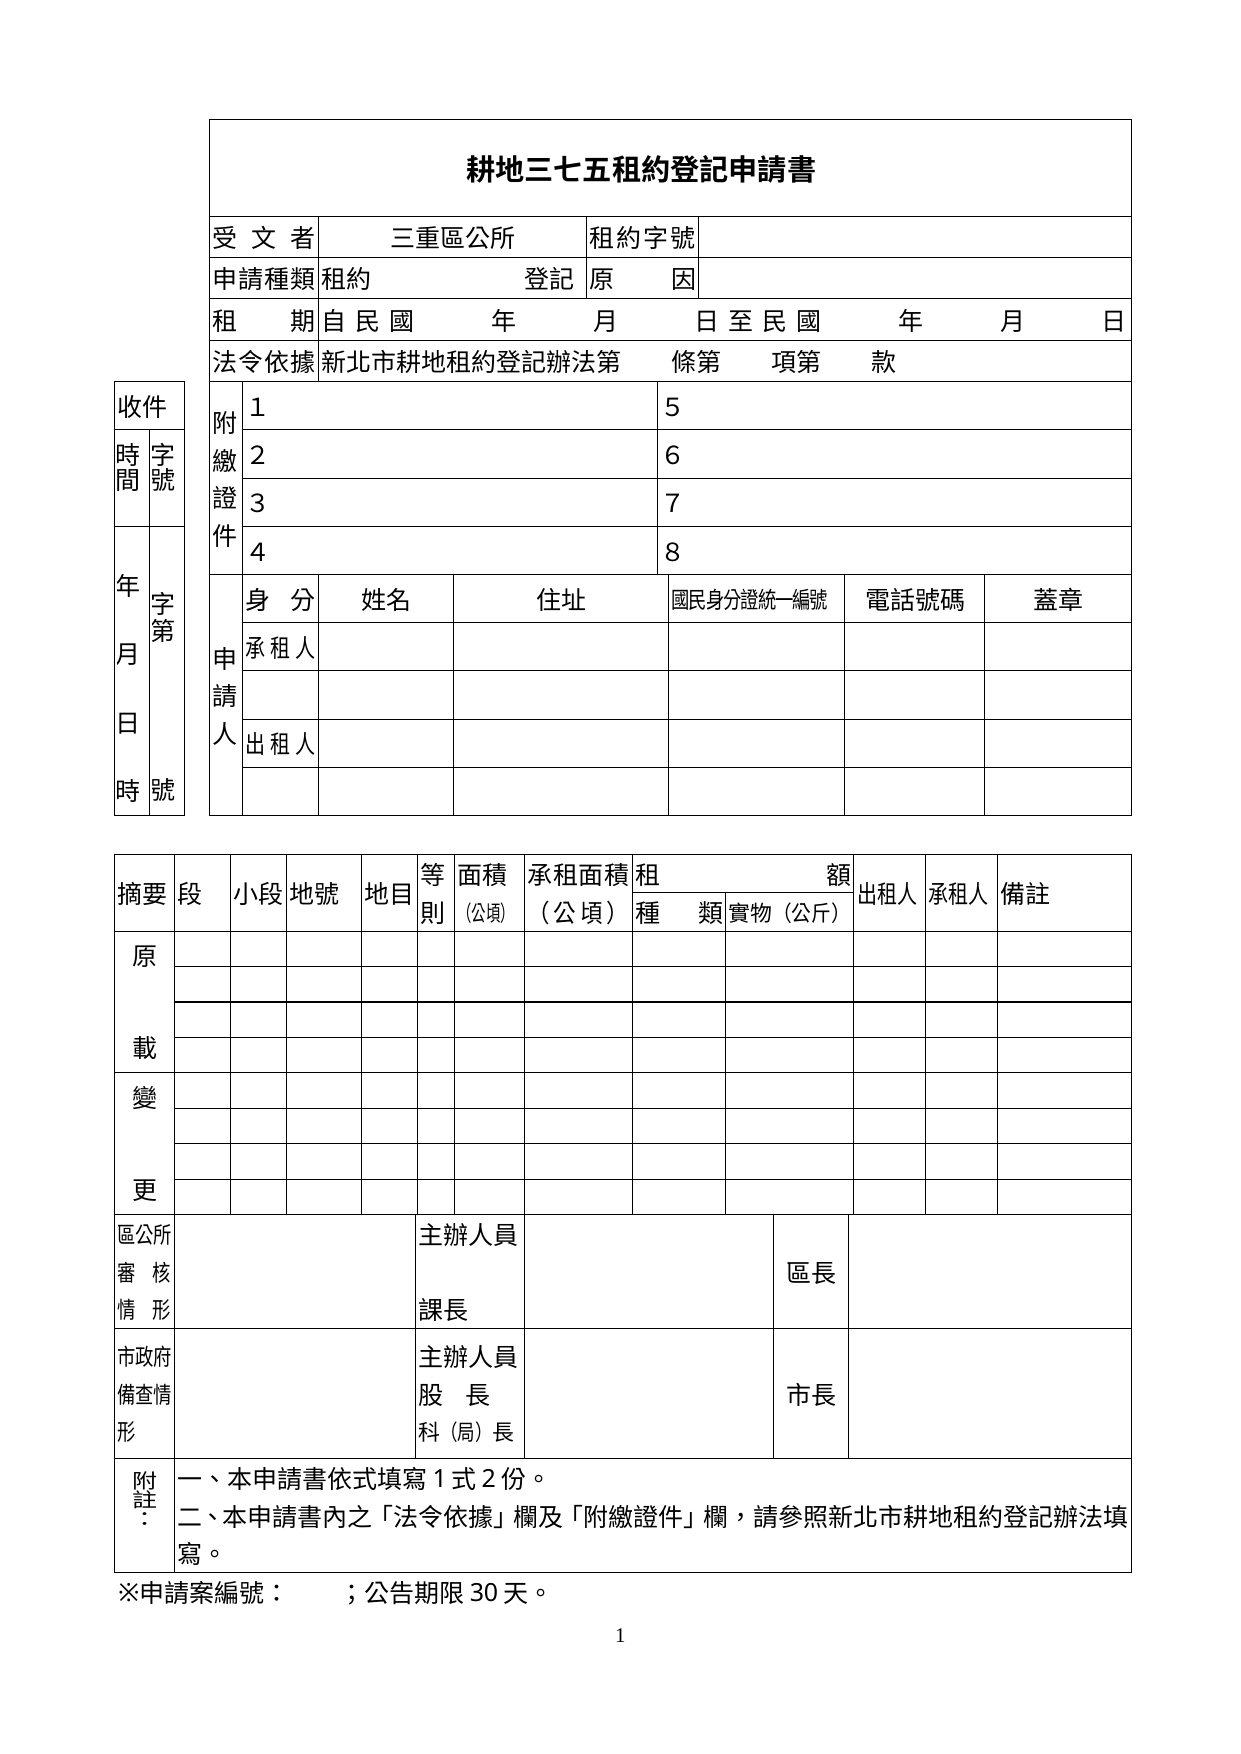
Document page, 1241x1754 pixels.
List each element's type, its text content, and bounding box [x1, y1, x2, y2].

table_header 備註 [998, 855, 1131, 931]
table_cell [854, 1109, 925, 1143]
table_cell 年 月 日 時 [115, 527, 149, 815]
table_cell [726, 1073, 853, 1108]
table_cell [175, 967, 230, 1001]
table_cell [998, 1180, 1131, 1214]
table_cell [231, 1003, 286, 1037]
table_cell [926, 932, 997, 966]
table_cell 一、本申請書依式填寫1式2份。 二、本申請書內之「法令依據」欄及「附繳證件」欄，請參照新北市耕地租約登記辦法填寫。 [175, 1459, 1131, 1572]
table_cell １ [243, 382, 657, 429]
table_header 摘要 [115, 855, 174, 931]
table_cell [455, 1109, 524, 1143]
table_cell [418, 1180, 454, 1214]
table_cell [926, 1144, 997, 1178]
table_header 等則 [418, 855, 454, 931]
table_cell 變更 [115, 1073, 174, 1214]
table_cell [418, 1038, 454, 1072]
table_cell [362, 1073, 417, 1108]
table_cell [985, 671, 1131, 718]
table_cell [319, 623, 453, 670]
table_cell [115, 257, 184, 298]
table_cell [287, 1038, 361, 1072]
table_cell [726, 932, 853, 966]
table_cell [362, 1180, 417, 1214]
table_cell [699, 217, 1131, 257]
table_cell [726, 1109, 853, 1143]
table_cell [287, 1109, 361, 1143]
table_header 耕地三七五租約登記申請書 [210, 120, 1131, 216]
table_header 小段 [231, 855, 286, 931]
table_cell [362, 932, 417, 966]
table_cell 區公所審核情形 [115, 1215, 174, 1327]
table_cell [287, 1144, 361, 1178]
table_cell [455, 1038, 524, 1072]
table_cell 附繳證件 [210, 382, 242, 574]
table_cell [926, 1180, 997, 1214]
table_cell [633, 1003, 725, 1037]
table_cell [998, 1038, 1131, 1072]
table_cell [998, 967, 1131, 1001]
table_cell [243, 768, 318, 815]
table_cell [525, 967, 632, 1001]
table_cell [231, 1109, 286, 1143]
table_cell 原因 [587, 258, 698, 298]
table_cell [525, 932, 632, 966]
table_cell [185, 719, 209, 767]
table_cell [525, 1073, 632, 1108]
table_cell [998, 932, 1131, 966]
table_cell ５ [658, 382, 1131, 429]
table_cell [854, 1038, 925, 1072]
table_cell 種類 [633, 893, 725, 931]
table_cell ８ [658, 527, 1131, 574]
table_cell 實物（公斤） [726, 893, 853, 931]
table_cell [845, 768, 984, 815]
table_cell [998, 1073, 1131, 1108]
table_cell [231, 1038, 286, 1072]
table_header 段 [175, 855, 230, 931]
table_cell 市政府備查情形 [115, 1329, 174, 1458]
table_cell 住址 [454, 575, 668, 622]
table_cell [455, 1073, 524, 1108]
table_header 地號 [287, 855, 361, 931]
table_cell [185, 429, 209, 477]
table_cell [926, 1109, 997, 1143]
table_cell [525, 1109, 632, 1143]
table_cell [633, 1073, 725, 1108]
table_cell 租期 [210, 299, 318, 340]
table_cell [362, 967, 417, 1001]
table_cell [726, 1144, 853, 1178]
table_cell [115, 298, 184, 340]
table_cell [455, 967, 524, 1001]
table_cell [175, 932, 230, 966]
table_cell [525, 1144, 632, 1178]
table_cell [287, 967, 361, 1001]
table_cell [115, 151, 184, 183]
table_cell [726, 1003, 853, 1037]
table_cell 區長 [774, 1215, 848, 1327]
table_cell ６ [658, 430, 1131, 477]
table_header 租額 [633, 855, 853, 892]
table_cell ７ [658, 479, 1131, 526]
table_cell 登記 [522, 258, 586, 298]
table_cell [418, 1003, 454, 1037]
table_cell 原載 [115, 932, 174, 1072]
table_cell [231, 932, 286, 966]
table_cell [525, 1180, 632, 1214]
table_cell 時間 [115, 430, 149, 526]
table_cell 收件 [115, 382, 184, 429]
table_cell [633, 967, 725, 1001]
table_cell [926, 1038, 997, 1072]
table_cell [669, 623, 844, 670]
table_cell [454, 623, 668, 670]
table_cell [185, 574, 209, 622]
table_cell [175, 1038, 230, 1072]
table_cell [454, 258, 522, 298]
table_cell 租約字號 [587, 217, 698, 257]
table_cell [115, 216, 184, 257]
table_cell [985, 768, 1131, 815]
table_cell [849, 1329, 1131, 1458]
table_cell [175, 1180, 230, 1214]
table_cell [633, 1144, 725, 1178]
table_cell [845, 720, 984, 767]
table_cell [926, 1003, 997, 1037]
table_cell [726, 1180, 853, 1214]
table_cell [418, 1073, 454, 1108]
table_cell [418, 1109, 454, 1143]
table_cell [854, 932, 925, 966]
table_cell 租約 [319, 258, 454, 298]
table_cell [926, 1073, 997, 1108]
table_cell [854, 1073, 925, 1108]
table_cell [525, 1003, 632, 1037]
table_cell 姓名 [319, 575, 453, 622]
table_cell ３ [243, 479, 657, 526]
table_cell 蓋章 [985, 575, 1131, 622]
table_cell [455, 1003, 524, 1037]
table_cell [184, 151, 209, 183]
table_cell 出租人 [243, 720, 318, 767]
table_cell [175, 1144, 230, 1178]
table_cell [231, 967, 286, 1001]
table_cell [184, 340, 209, 381]
table_cell 主辦人員 股 長 科（局）長 [416, 1329, 524, 1458]
table_cell [184, 183, 209, 216]
table_cell 承租人 [243, 623, 318, 670]
table_cell 電話號碼 [845, 575, 984, 622]
table_cell [525, 1329, 773, 1458]
table_cell [854, 1144, 925, 1178]
table_cell [185, 381, 209, 429]
table_cell [633, 1180, 725, 1214]
table_cell [525, 1038, 632, 1072]
table_cell [175, 1109, 230, 1143]
table_cell [175, 1215, 415, 1327]
table_cell [633, 932, 725, 966]
table_cell [362, 1144, 417, 1178]
table_cell [231, 1180, 286, 1214]
table_cell ４ [243, 527, 657, 574]
table_cell [454, 671, 668, 718]
table_cell [287, 1180, 361, 1214]
table_cell [185, 478, 209, 526]
table_cell [115, 183, 184, 216]
table_cell [175, 1003, 230, 1037]
table_header [115, 119, 184, 151]
table_cell 字第 號 [150, 527, 184, 815]
table_cell [726, 1038, 853, 1072]
table_header 承租面積 （公頃） [525, 855, 632, 931]
table_cell [185, 670, 209, 718]
text ※申請案編號： ；公告期限30天。 [118, 1573, 1122, 1610]
table_cell [115, 340, 184, 381]
table_header 面積 （公頃） [455, 855, 524, 931]
table_cell [362, 1003, 417, 1037]
table_cell [418, 932, 454, 966]
table_cell [184, 257, 209, 298]
table_cell [455, 932, 524, 966]
table_cell [455, 1144, 524, 1178]
table_cell [998, 1003, 1131, 1037]
table_header [184, 119, 209, 151]
table_header 出租人 [854, 855, 925, 931]
table_cell [854, 1003, 925, 1037]
table_cell [184, 298, 209, 340]
table_cell [185, 622, 209, 670]
table_cell 新北市耕地租約登記辦法第 條第 項第 款 [319, 341, 1131, 381]
table_cell [854, 967, 925, 1001]
table_cell 申請種類 [210, 258, 318, 298]
table_cell [362, 1038, 417, 1072]
table_cell [319, 671, 453, 718]
table_cell 身分 [243, 575, 318, 622]
table_cell [243, 671, 318, 718]
table_cell 自民國 年 月 日至民國 年 月 日 [319, 299, 1131, 340]
table_cell [418, 967, 454, 1001]
table_cell [287, 1003, 361, 1037]
table_cell [633, 1038, 725, 1072]
table_cell [319, 720, 453, 767]
table_cell [175, 1073, 230, 1108]
table_cell [845, 671, 984, 718]
table_header 承租人 [926, 855, 997, 931]
table_cell [633, 1109, 725, 1143]
table_cell ２ [243, 430, 657, 477]
table_cell [455, 1180, 524, 1214]
table_cell 字號 [150, 430, 184, 526]
table_cell [699, 258, 1131, 298]
table_cell 申請人 [210, 575, 242, 815]
table_cell [669, 720, 844, 767]
table_cell [669, 768, 844, 815]
table_cell [175, 1329, 415, 1458]
table_cell [362, 1109, 417, 1143]
table_cell [726, 967, 853, 1001]
table_cell [454, 768, 668, 815]
table_cell 附註： [115, 1459, 174, 1572]
table_cell [418, 1144, 454, 1178]
table_cell [185, 526, 209, 574]
table_cell 法令依據 [210, 341, 318, 381]
table_cell [985, 623, 1131, 670]
table_cell [669, 671, 844, 718]
table_cell [184, 216, 209, 257]
table_cell 受文者 [210, 217, 318, 257]
table_cell [454, 720, 668, 767]
table_cell [319, 768, 453, 815]
table_cell [287, 932, 361, 966]
table_cell [854, 1180, 925, 1214]
table_cell [525, 1215, 773, 1327]
table_cell 三重區公所 [319, 217, 586, 257]
table_cell 市長 [774, 1329, 848, 1458]
table_cell [926, 967, 997, 1001]
table_cell [998, 1109, 1131, 1143]
table_cell [231, 1073, 286, 1108]
table_cell [287, 1073, 361, 1108]
table_cell 國民身分證統一編號 [669, 575, 844, 622]
table_cell [845, 623, 984, 670]
table_cell [985, 720, 1131, 767]
table_cell [998, 1144, 1131, 1178]
table_cell [849, 1215, 1131, 1327]
table_cell 主辦人員 課長 [416, 1215, 524, 1327]
table_header 地目 [362, 855, 417, 931]
table_cell [231, 1144, 286, 1178]
table_cell [185, 767, 209, 815]
